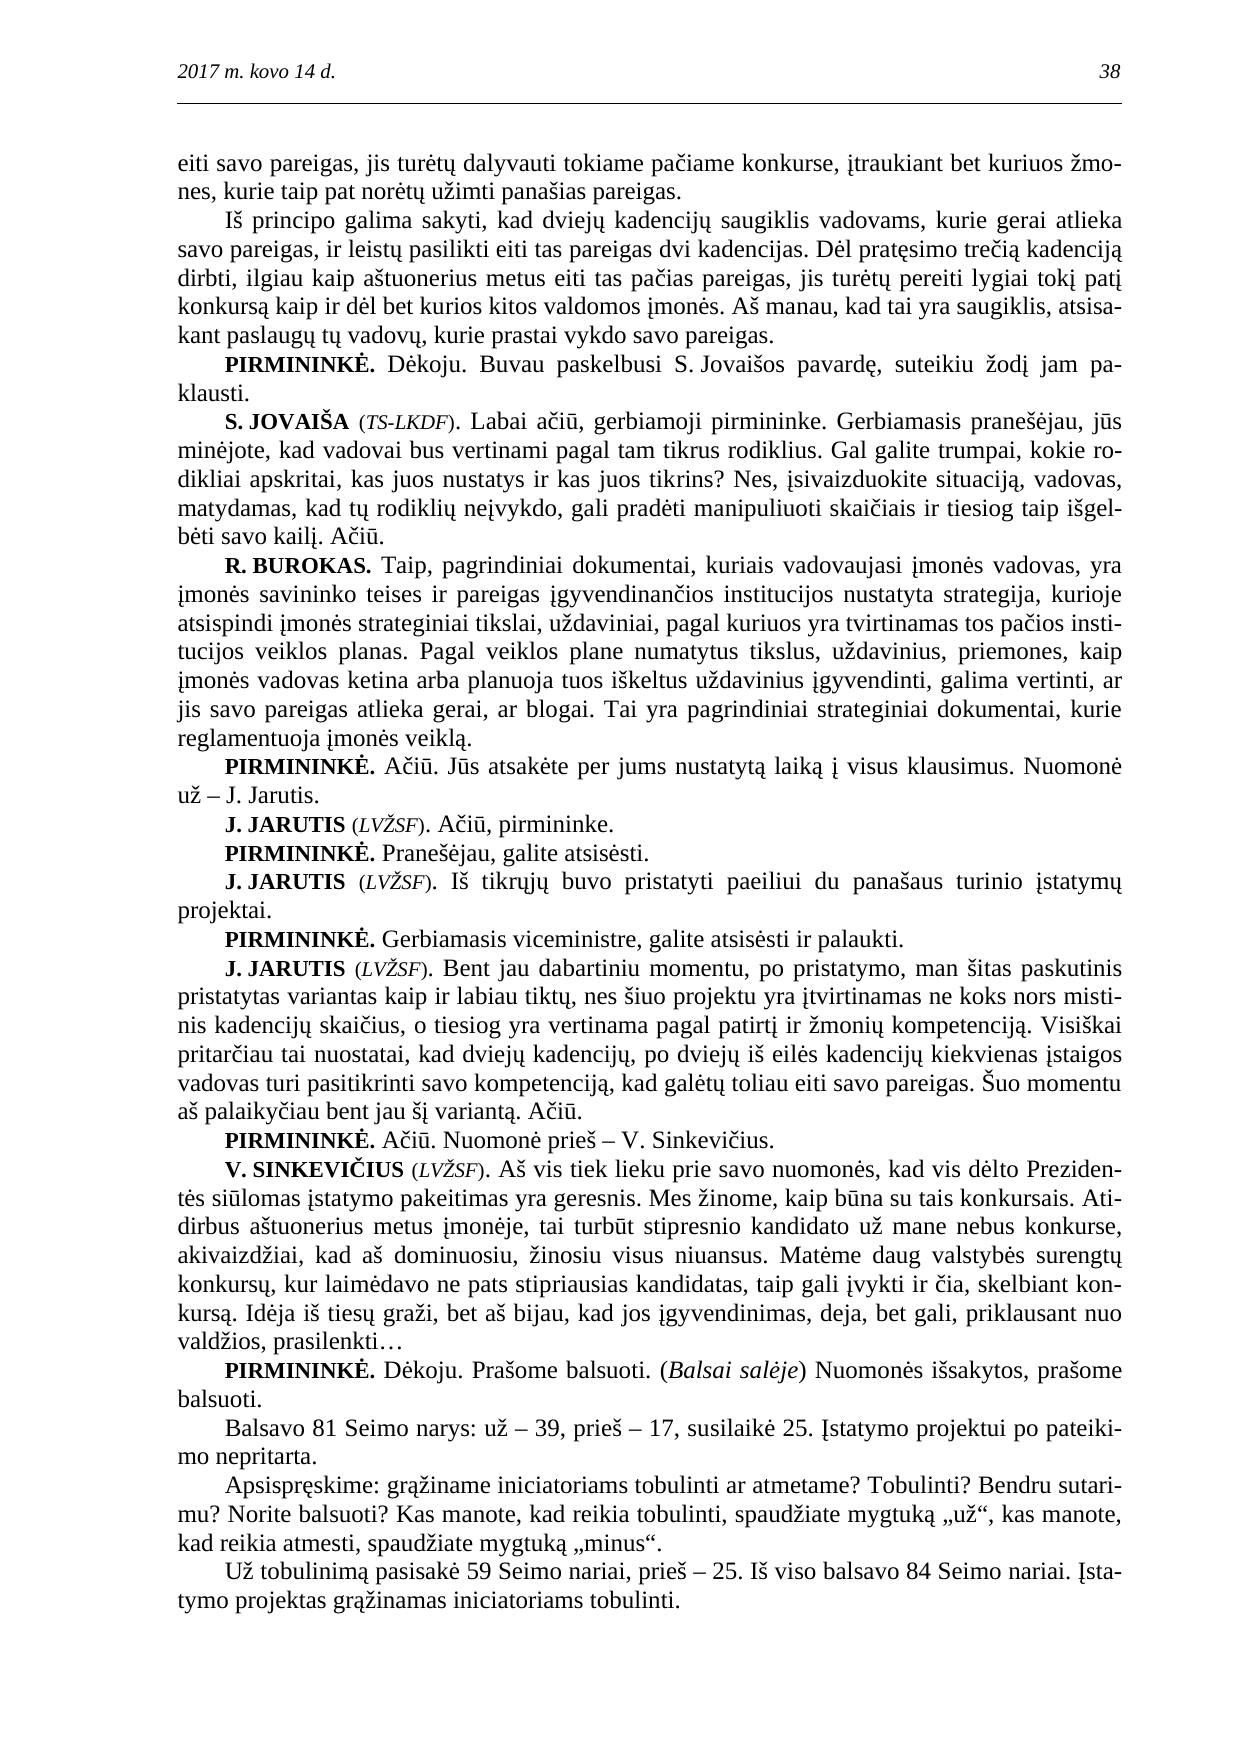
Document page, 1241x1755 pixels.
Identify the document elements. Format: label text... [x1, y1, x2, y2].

text V. SINKEVIČIUS (LVŽSF). Aš vis tiek lie­ku prie sa­vo nuo­mo­nės, kad vis dėl­to Pre­zi­den­tės siū­lo­mas įsta­ty­mo pa­kei­ti­mas yra ge­res­nis. Mes ži­no­me, kaip bū­na su tais kon­kur­sais. Ati­dir­bus aš­tuo­ne­rius me­tus įmo­nė­je, tai tur­būt stip­res­nio kan­di­da­to už ma­ne ne­bus kon­kur­se, aki­vaiz­džiai, kad aš do­mi­nuo­siu, ži­no­siu vi­sus niu­an­sus. Ma­tė­me daug vals­ty­bės su­reng­tų kon­kur­sų, kur lai­mė­da­vo ne pats stip­riau­sias kan­di­da­tas, taip ga­li įvyk­ti ir čia, skel­biant kon­kur­są. Idė­ja iš tie­sų gra­ži, bet aš bi­jau, kad jos įgy­ven­di­ni­mas, de­ja, bet ga­li, pri­klau­sant nuo val­džios, pra­si­lenk­ti… [177, 1154, 1122, 1355]
text J. JARUTIS (LVŽSF). Bent jau da­bar­ti­niu mo­men­tu, po pri­sta­ty­mo, man ši­tas pas­ku­ti­nis pri­sta­ty­tas va­rian­tas kaip ir la­biau tik­tų, nes šiuo pro­jek­tu yra įtvir­ti­na­mas ne koks nors mis­ti­nis ka­den­ci­jų skai­čius, o tie­siog yra ver­ti­na­ma pa­gal pa­tir­tį ir žmo­nių kom­pe­ten­ci­ją. Vi­siš­kai pri­tar­čiau tai nuo­sta­tai, kad dvie­jų ka­den­ci­jų, po dvie­jų iš ei­lės ka­den­ci­jų kiek­vie­nas įstai­gos va­do­vas tu­ri pa­si­tik­rin­ti sa­vo kom­pe­ten­ci­ją, kad ga­lė­tų to­liau ei­ti sa­vo pa­rei­gas. Šuo mo­men­tu aš pa­lai­ky­čiau bent jau šį va­rian­tą. Ačiū. [177, 953, 1122, 1125]
text Bal­sa­vo 81 Sei­mo na­rys: už – 39, prieš – 17, su­si­lai­kė 25. Įsta­ty­mo pro­jek­tui po pa­tei­ki­mo ne­pri­tar­ta. [177, 1413, 1122, 1470]
text Už to­bu­li­ni­mą pa­si­sa­kė 59 Sei­mo na­riai, prieš – 25. Iš vi­so bal­sa­vo 84 Sei­mo na­riai. Įsta­ty­mo pro­jek­tas grą­ži­na­mas ini­cia­to­riams to­bu­lin­ti. [177, 1556, 1122, 1614]
text ei­ti sa­vo pa­rei­gas, jis tu­rė­tų da­ly­vau­ti to­kia­me pa­čia­me kon­kur­se, įtrau­kiant bet ku­riuos žmo­nes, ku­rie taip pat no­rė­tų už­im­ti pa­na­šias pa­rei­gas. [177, 148, 1122, 205]
text J. JARUTIS (LVŽSF). Iš tik­rų­jų bu­vo pri­sta­ty­ti pa­ei­liui du pa­na­šaus tu­ri­nio įsta­ty­mų projek­tai. [177, 866, 1122, 924]
text PIRMININKĖ. Ačiū. Nuo­mo­nė prieš – V. Sin­ke­vi­čius. [177, 1125, 1122, 1154]
text PIRMININKĖ. Dė­ko­ju. Pra­šo­me bal­suo­ti. (Bal­sai sa­lė­je) Nuo­mo­nės iš­sa­ky­tos, pra­šo­me bal­suo­ti. [177, 1355, 1122, 1413]
text J. JARUTIS (LVŽSF). Ačiū, pir­mi­nin­ke. [177, 809, 1122, 838]
text PIRMININKĖ. Dė­ko­ju. Bu­vau pa­skel­bu­si S. Jo­vai­šos pa­var­dę, su­tei­kiu žo­dį jam pa­klaus­ti. [177, 349, 1122, 406]
text Ap­si­spręs­ki­me: grą­ži­na­me ini­cia­to­riams to­bu­lin­ti ar at­me­ta­me? To­bu­lin­ti? Ben­dru su­ta­ri­mu? No­ri­te bal­suo­ti? Kas ma­no­te, kad rei­kia to­bu­lin­ti, spau­džia­te myg­tu­ką „už“, kas ma­no­te, kad rei­kia at­mes­ti, spau­džia­te myg­tu­ką „mi­nus“. [177, 1470, 1122, 1556]
text R. BUROKAS. Taip, pa­grin­di­niai do­ku­men­tai, ku­riais va­do­vau­ja­si įmo­nės va­do­vas, yra įmo­nės sa­vi­nin­ko tei­ses ir pa­rei­gas įgy­ven­di­nan­čios ins­ti­tu­ci­jos nu­sta­ty­ta stra­te­gi­ja, ku­rio­je at­si­spin­di įmo­nės stra­te­gi­niai tiks­lai, už­da­vi­niai, pa­gal ku­riuos yra tvir­ti­na­mas tos pa­čios ins­ti­tu­ci­jos veik­los pla­nas. Pa­gal veik­los pla­ne nu­ma­ty­tus tiks­lus, už­da­vi­nius, prie­mo­nes, kaip įmo­nės va­do­vas ke­ti­na ar­ba pla­nuo­ja tuos iš­kel­tus už­da­vi­nius įgy­ven­din­ti, ga­li­ma ver­tin­ti, ar jis sa­vo pa­rei­gas at­lie­ka ge­rai, ar blo­gai. Tai yra pa­grin­di­niai stra­te­gi­niai do­ku­men­tai, ku­rie reg­la­men­tuo­ja įmo­nės veik­lą. [177, 550, 1122, 751]
text S. JOVAIŠA (TS-LKDF). La­bai ačiū, ger­bia­mo­ji pir­mi­nin­ke. Ger­bia­ma­sis pra­ne­šė­jau, jūs mi­nė­jo­te, kad va­do­vai bus ver­ti­na­mi pa­gal tam tik­rus ro­dik­lius. Gal ga­li­te trum­pai, ko­kie ro­dik­liai ap­skri­tai, kas juos nu­sta­tys ir kas juos tik­rins? Nes, įsi­vaiz­duo­ki­te si­tu­a­ci­ją, va­do­vas, ma­ty­da­mas, kad tų ro­dik­lių ne­įvyk­do, ga­li pra­dė­ti ma­ni­pu­liuo­ti skai­čiais ir tie­siog taip iš­gel­bė­ti sa­vo kai­lį. Ačiū. [177, 406, 1122, 550]
text PIRMININKĖ. Ačiū. Jūs at­sa­kė­te per jums nu­sta­ty­tą lai­ką į vi­sus klau­si­mus. Nuo­mo­nė už – J. Ja­ru­tis. [177, 751, 1122, 809]
text PIRMININKĖ. Pra­ne­šė­jau, ga­li­te at­si­sės­ti. [177, 838, 1122, 866]
text Iš prin­ci­po ga­li­ma sa­ky­ti, kad dvie­jų ka­den­ci­jų sau­gik­lis va­do­vams, ku­rie ge­rai at­lie­ka sa­vo pa­rei­gas, ir leis­tų pa­si­lik­ti ei­ti tas pa­rei­gas dvi ka­den­ci­jas. Dėl pra­tę­si­mo tre­čią ka­den­ci­ją dirb­ti, il­giau kaip aš­tuo­ne­rius me­tus ei­ti tas pa­čias pa­rei­gas, jis tu­rė­tų per­ei­ti ly­giai to­kį pa­tį kon­kur­są kaip ir dėl bet ku­rios ki­tos val­do­mos įmo­nės. Aš ma­nau, kad tai yra sau­gik­lis, at­si­sa­kant pa­slau­gų tų va­do­vų, ku­rie pras­tai vyk­do sa­vo pa­rei­gas. [177, 205, 1122, 349]
text PIRMININKĖ. Ger­bia­ma­sis vi­ce­mi­nist­re, ga­li­te at­si­sės­ti ir pa­lauk­ti. [177, 924, 1122, 953]
